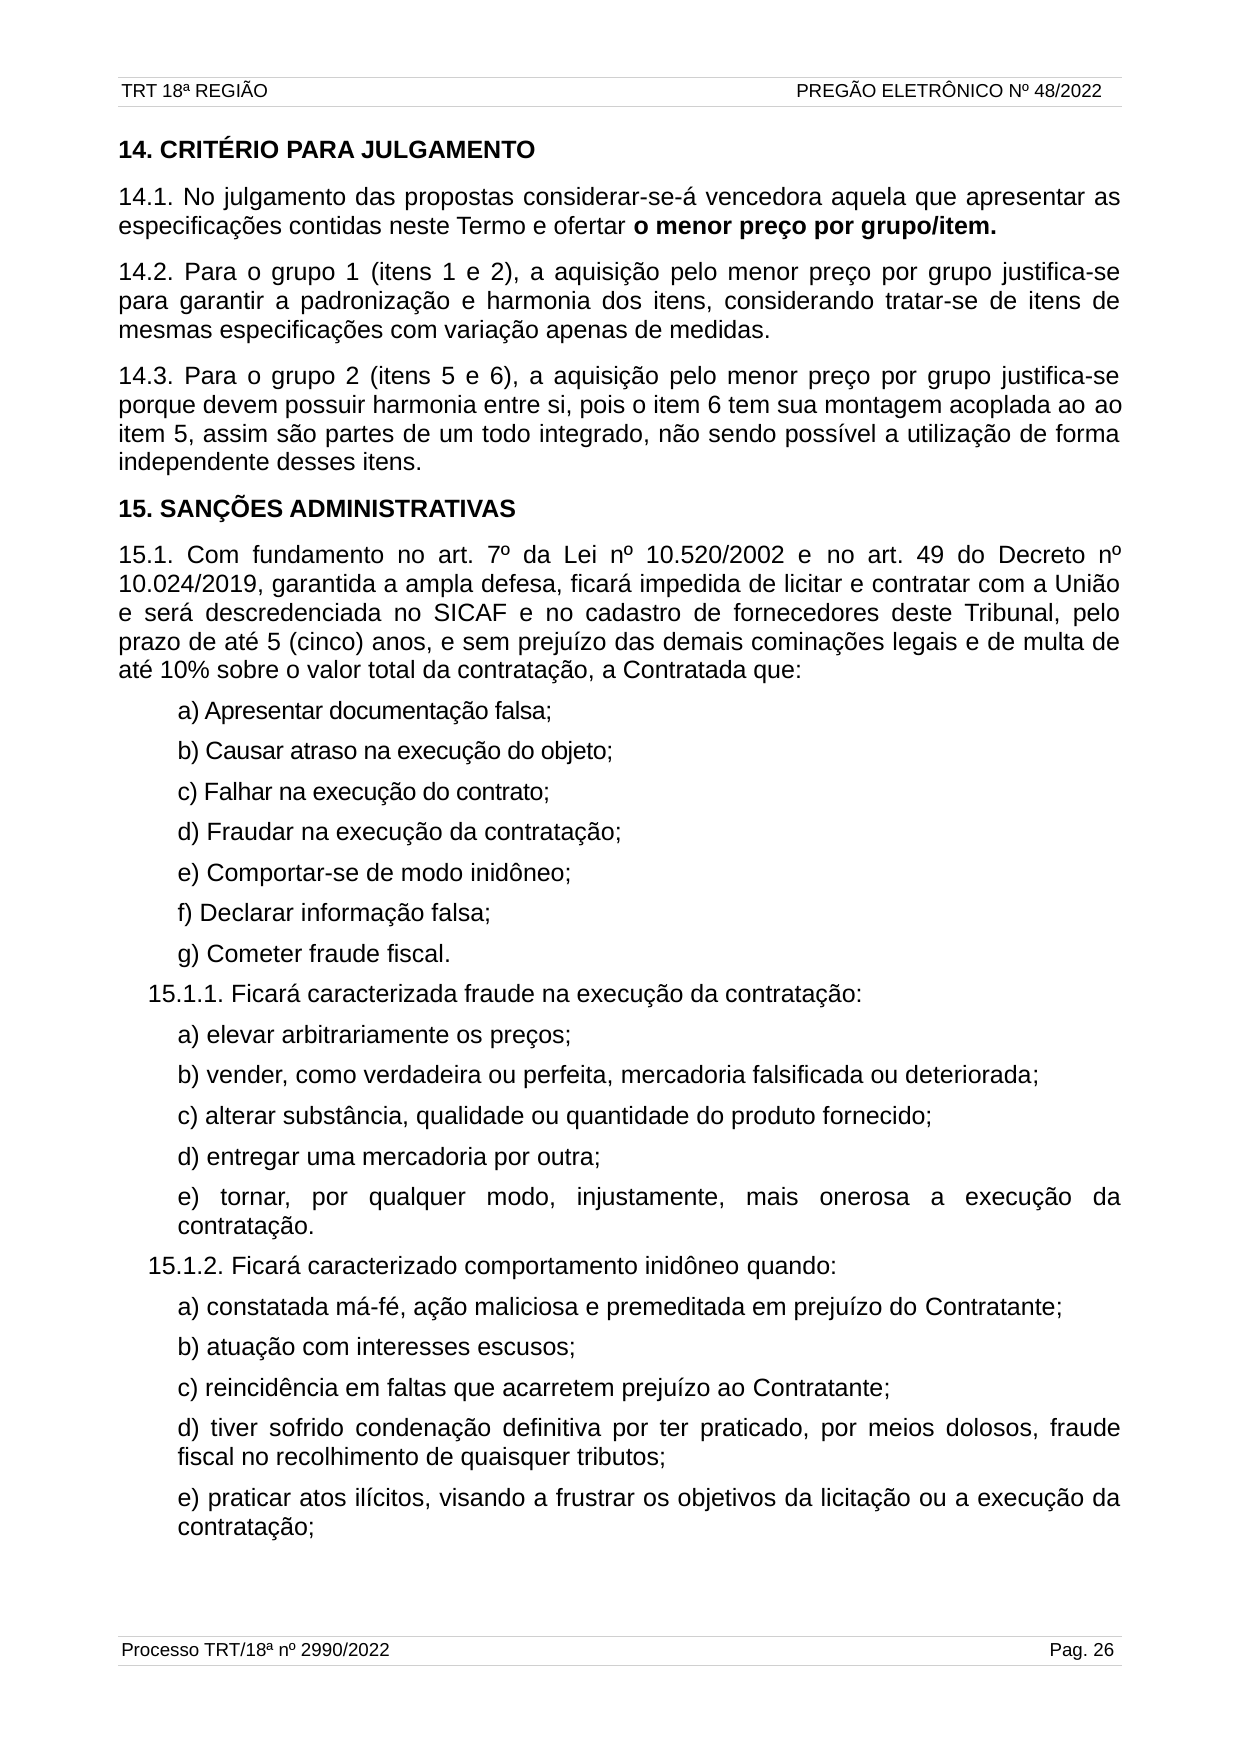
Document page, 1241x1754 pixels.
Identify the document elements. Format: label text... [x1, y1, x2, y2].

text 15. SANÇÕES ADMINISTRATIVAS [118, 494, 1122, 523]
text e) Comportar-se de modo inidôneo; [177, 858, 1122, 887]
text e) praticar atos ilícitos, visando a frustrar os objetivos da licitação ou a execução da contratação; [177, 1483, 1122, 1540]
text b) vender, como verdadeira ou perfeita, mercadoria falsificada ou deteriorada; [177, 1061, 1122, 1089]
text a) constatada má-fé, ação maliciosa e premeditada em prejuízo do Contratante; [177, 1292, 1122, 1321]
text 14.1. No julgamento das propostas considerar-se-á vencedora aquela que apresentar as especificações contidas neste Termo e ofertar o menor preço por grupo/item. [118, 182, 1122, 239]
text a) elevar arbitrariamente os preços; [177, 1020, 1122, 1049]
text a) Apresentar documentação falsa; [177, 696, 1122, 724]
text b) Causar atraso na execução do objeto; [177, 736, 1122, 765]
text f) Declarar informação falsa; [177, 898, 1122, 927]
text g) Cometer fraude fiscal. [177, 939, 1122, 968]
text e) tornar, por qualquer modo, injustamente, mais onerosa a execução da contratação. [177, 1182, 1122, 1239]
text 15.1.1. Ficará caracterizada fraude na execução da contratação: [148, 979, 1122, 1008]
text c) Falhar na execução do contrato; [177, 777, 1122, 806]
text d) entregar uma mercadoria por outra; [177, 1142, 1122, 1170]
text c) reincidência em faltas que acarretem prejuízo ao Contratante; [177, 1373, 1122, 1402]
text b) atuação com interesses escusos; [177, 1332, 1122, 1361]
text 14.2. Para o grupo 1 (itens 1 e 2), a aquisição pelo menor preço por grupo justifica-se para garantir a padronização e harmonia dos itens, considerando tratar-se de itens de mesmas especificações com variação apenas de medidas. [118, 257, 1122, 343]
text 14. CRITÉRIO PARA JULGAMENTO [118, 136, 1122, 164]
text 15.1. Com fundamento no art. 7º da Lei nº 10.520/2002 e no art. 49 do Decreto nº 10.024/2019, garantida a ampla defesa, ficará impedida de licitar e contratar com a União e será descredenciada no SICAF e no cadastro de fornecedores deste Tribunal, pelo prazo de até 5 (cinco) anos, e sem prejuízo das demais cominações legais e de multa de até 10% sobre o valor total da contratação, a Contratada que: [118, 540, 1122, 684]
text d) Fraudar na execução da contratação; [177, 817, 1122, 846]
text d) tiver sofrido condenação definitiva por ter praticado, por meios dolosos, fraude fiscal no recolhimento de quaisquer tributos; [177, 1413, 1122, 1471]
text c) alterar substância, qualidade ou quantidade do produto fornecido; [177, 1101, 1122, 1130]
text 14.3. Para o grupo 2 (itens 5 e 6), a aquisição pelo menor preço por grupo justifica-se porque devem possuir harmonia entre si, pois o item 6 tem sua montagem acoplada ao ao item 5, assim são partes de um todo integrado, não sendo possível a utilização de forma independente desses itens. [118, 361, 1122, 476]
text 15.1.2. Ficará caracterizado comportamento inidôneo quando: [148, 1251, 1122, 1280]
